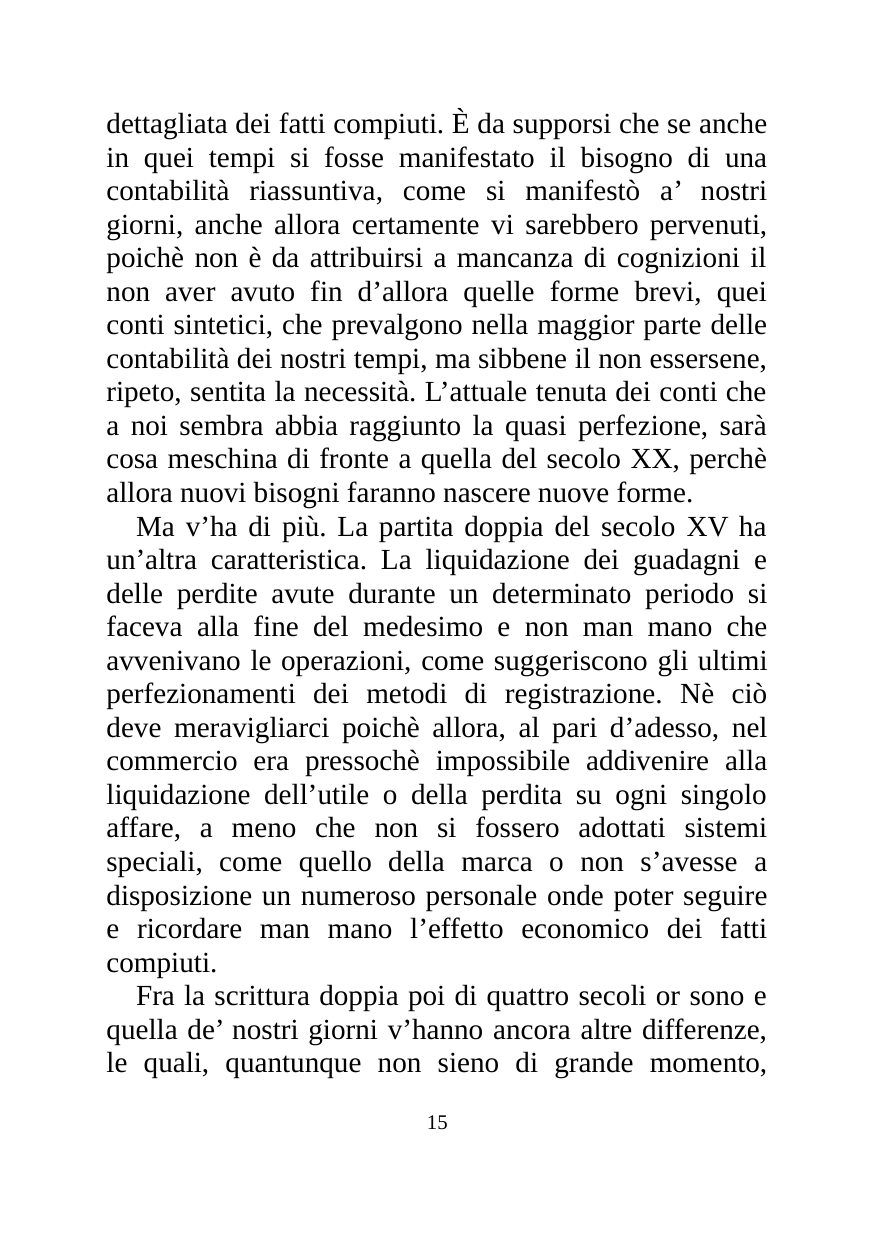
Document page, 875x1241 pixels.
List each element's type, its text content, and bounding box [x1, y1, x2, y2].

text Fra la scrittura doppia poi di quattro secoli or sono e quella de’ nostri giorni v’hanno ancora altre differenze, le quali, quantunque non sieno di grande momento, [106, 978, 768, 1079]
text Ma v’ha di più. La partita doppia del secolo XV ha un’altra caratteristica. La liquidazione dei guadagni e delle perdite avute durante un determinato periodo si faceva alla fine del medesimo e non man mano che avvenivano le operazioni, come suggeriscono gli ultimi perfezionamenti dei metodi di registrazione. Nè ciò deve meravigliarci poichè allora, al pari d’adesso, nel commercio era pressochè impossibile addivenire alla liquidazione dell’utile o della perdita su ogni singolo affare, a meno che non si fossero adottati sistemi speciali, come quello della marca o non s’avesse a disposizione un numeroso personale onde poter seguire e ricordare man mano l’effetto economico dei fatti compiuti. [106, 509, 768, 978]
text dettagliata dei fatti compiuti. È da supporsi che se anche in quei tempi si fosse manifestato il bisogno di una contabilità riassuntiva, come si manifestò a’ nostri giorni, anche allora certamente vi sarebbero pervenuti, poichè non è da attribuirsi a mancanza di cognizioni il non aver avuto fin d’allora quelle forme brevi, quei conti sintetici, che prevalgono nella maggior parte delle contabilità dei nostri tempi, ma sibbene il non essersene, ripeto, sentita la necessità. L’attuale tenuta dei conti che a noi sembra abbia raggiunto la quasi perfezione, sarà cosa meschina di fronte a quella del secolo XX, perchè allora nuovi bisogni faranno nascere nuove forme. [106, 106, 768, 509]
